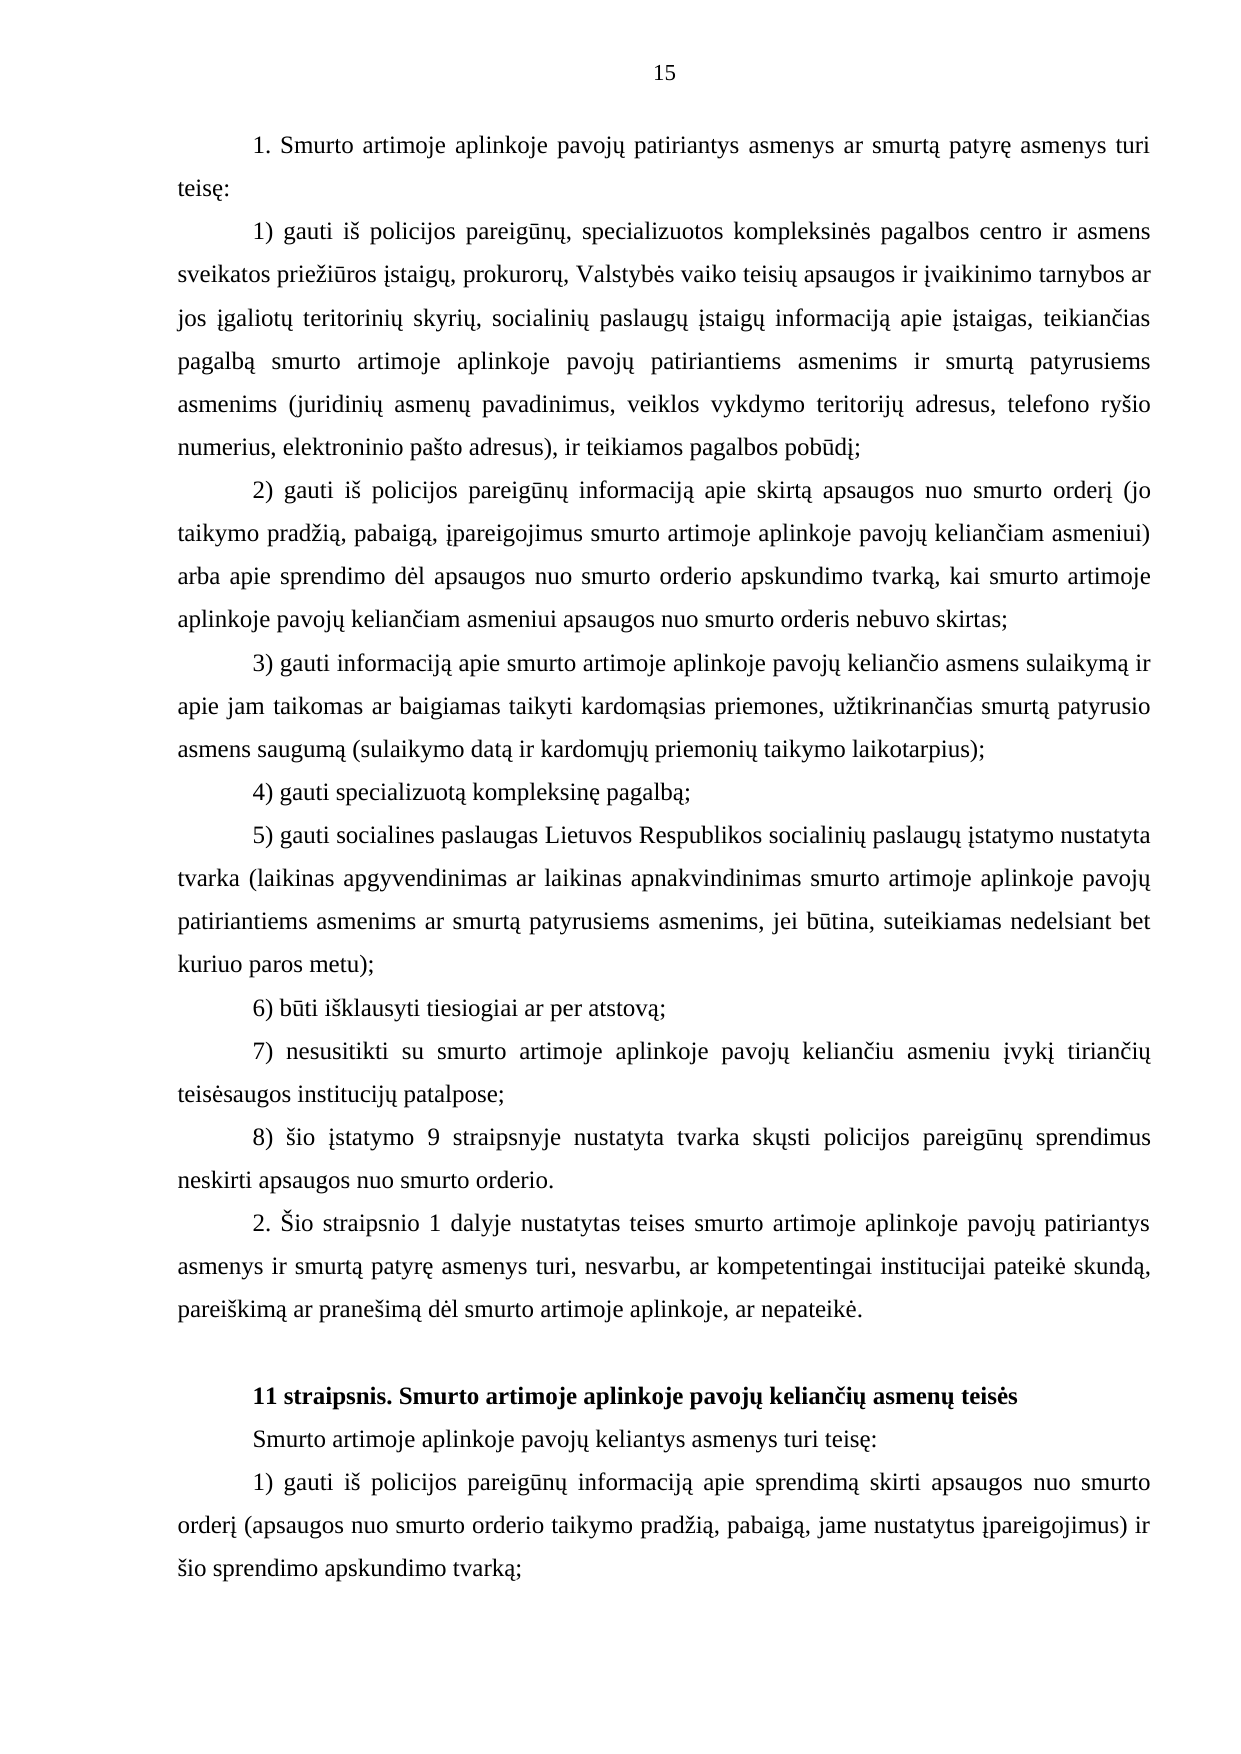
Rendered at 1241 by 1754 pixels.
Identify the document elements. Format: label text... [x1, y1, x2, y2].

text 7) nesusitikti su smurto artimoje aplinkoje pavojų keliančiu asmeniu įvykį tiriančių teisėsaugos institucijų patalpose; [177, 1036, 1152, 1108]
text 2. Šio straipsnio 1 dalyje nustatytas teises smurto artimoje aplinkoje pavojų patiriantys asmenys ir smurtą patyrę asmenys turi, nesvarbu, ar kompetentingai institucijai pateikė skundą, pareiškimą ar pranešimą dėl smurto artimoje aplinkoje, ar nepateikė. [177, 1208, 1152, 1323]
text 2) gauti iš policijos pareigūnų informaciją apie skirtą apsaugos nuo smurto orderį (jo taikymo pradžią, pabaigą, įpareigojimus smurto artimoje aplinkoje pavojų keliančiam asmeniui) arba apie sprendimo dėl apsaugos nuo smurto orderio apskundimo tvarką, kai smurto artimoje aplinkoje pavojų keliančiam asmeniui apsaugos nuo smurto orderis nebuvo skirtas; [177, 475, 1152, 633]
text Smurto artimoje aplinkoje pavojų keliantys asmenys turi teisę: [177, 1424, 1152, 1453]
text 1) gauti iš policijos pareigūnų, specializuotos kompleksinės pagalbos centro ir asmens sveikatos priežiūros įstaigų, prokurorų, Valstybės vaiko teisių apsaugos ir įvaikinimo tarnybos ar jos įgaliotų teritorinių skyrių, socialinių paslaugų įstaigų informaciją apie įstaigas, teikiančias pagalbą smurto artimoje aplinkoje pavojų patiriantiems asmenims ir smurtą patyrusiems asmenims (juridinių asmenų pavadinimus, veiklos vykdymo teritorijų adresus, telefono ryšio numerius, elektroninio pašto adresus), ir teikiamos pagalbos pobūdį; [177, 216, 1152, 461]
text 11 straipsnis. Smurto artimoje aplinkoje pavojų keliančių asmenų teisės [177, 1381, 1152, 1409]
text 4) gauti specializuotą kompleksinę pagalbą; [177, 777, 1152, 806]
text 1) gauti iš policijos pareigūnų informaciją apie sprendimą skirti apsaugos nuo smurto orderį (apsaugos nuo smurto orderio taikymo pradžią, pabaigą, jame nustatytus įpareigojimus) ir šio sprendimo apskundimo tvarką; [177, 1467, 1152, 1582]
text 3) gauti informaciją apie smurto artimoje aplinkoje pavojų keliančio asmens sulaikymą ir apie jam taikomas ar baigiamas taikyti kardomąsias priemones, užtikrinančias smurtą patyrusio asmens saugumą (sulaikymo datą ir kardomųjų priemonių taikymo laikotarpius); [177, 648, 1152, 763]
text 6) būti išklausyti tiesiogiai ar per atstovą; [177, 993, 1152, 1021]
text 1. Smurto artimoje aplinkoje pavojų patiriantys asmenys ar smurtą patyrę asmenys turi teisę: [177, 130, 1152, 202]
text 5) gauti socialines paslaugas Lietuvos Respublikos socialinių paslaugų įstatymo nustatyta tvarka (laikinas apgyvendinimas ar laikinas apnakvindinimas smurto artimoje aplinkoje pavojų patiriantiems asmenims ar smurtą patyrusiems asmenims, jei būtina, suteikiamas nedelsiant bet kuriuo paros metu); [177, 820, 1152, 978]
text 8) šio įstatymo 9 straipsnyje nustatyta tvarka skųsti policijos pareigūnų sprendimus neskirti apsaugos nuo smurto orderio. [177, 1122, 1152, 1194]
